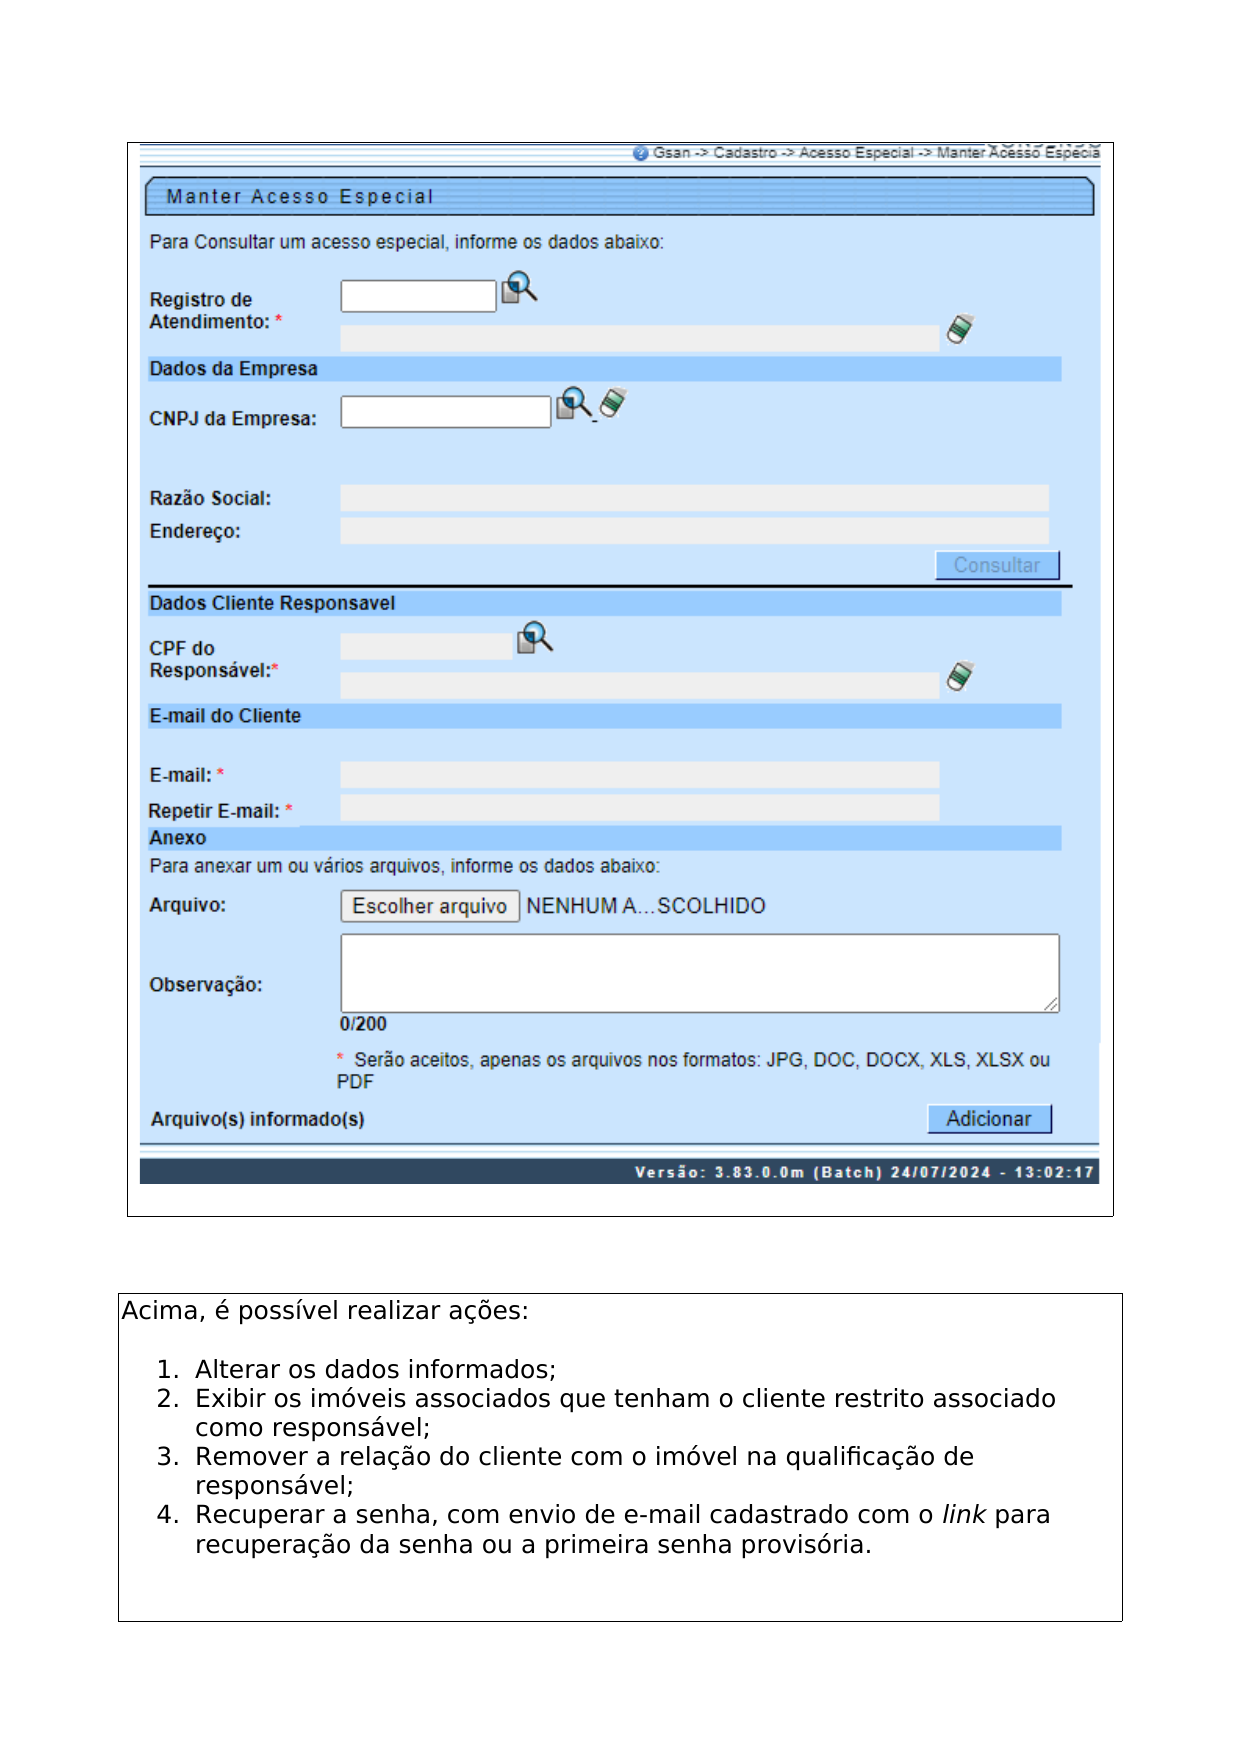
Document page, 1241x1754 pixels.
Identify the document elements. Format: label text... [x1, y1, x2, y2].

picture [139, 144, 1101, 1184]
table_header [128, 143, 1113, 1216]
table_header Acima, é possível realizar ações: Alterar os dados informados; Exibir os imóveis associados que tenham o cliente restrito associado como responsável; Remover a relação do cliente com o imóvel na qualificação de responsável; Recuperar a senha, com envio de e-mail cadastrado com o link para recuperação da senha ou a primeira senha provisória. [119, 1294, 1122, 1621]
